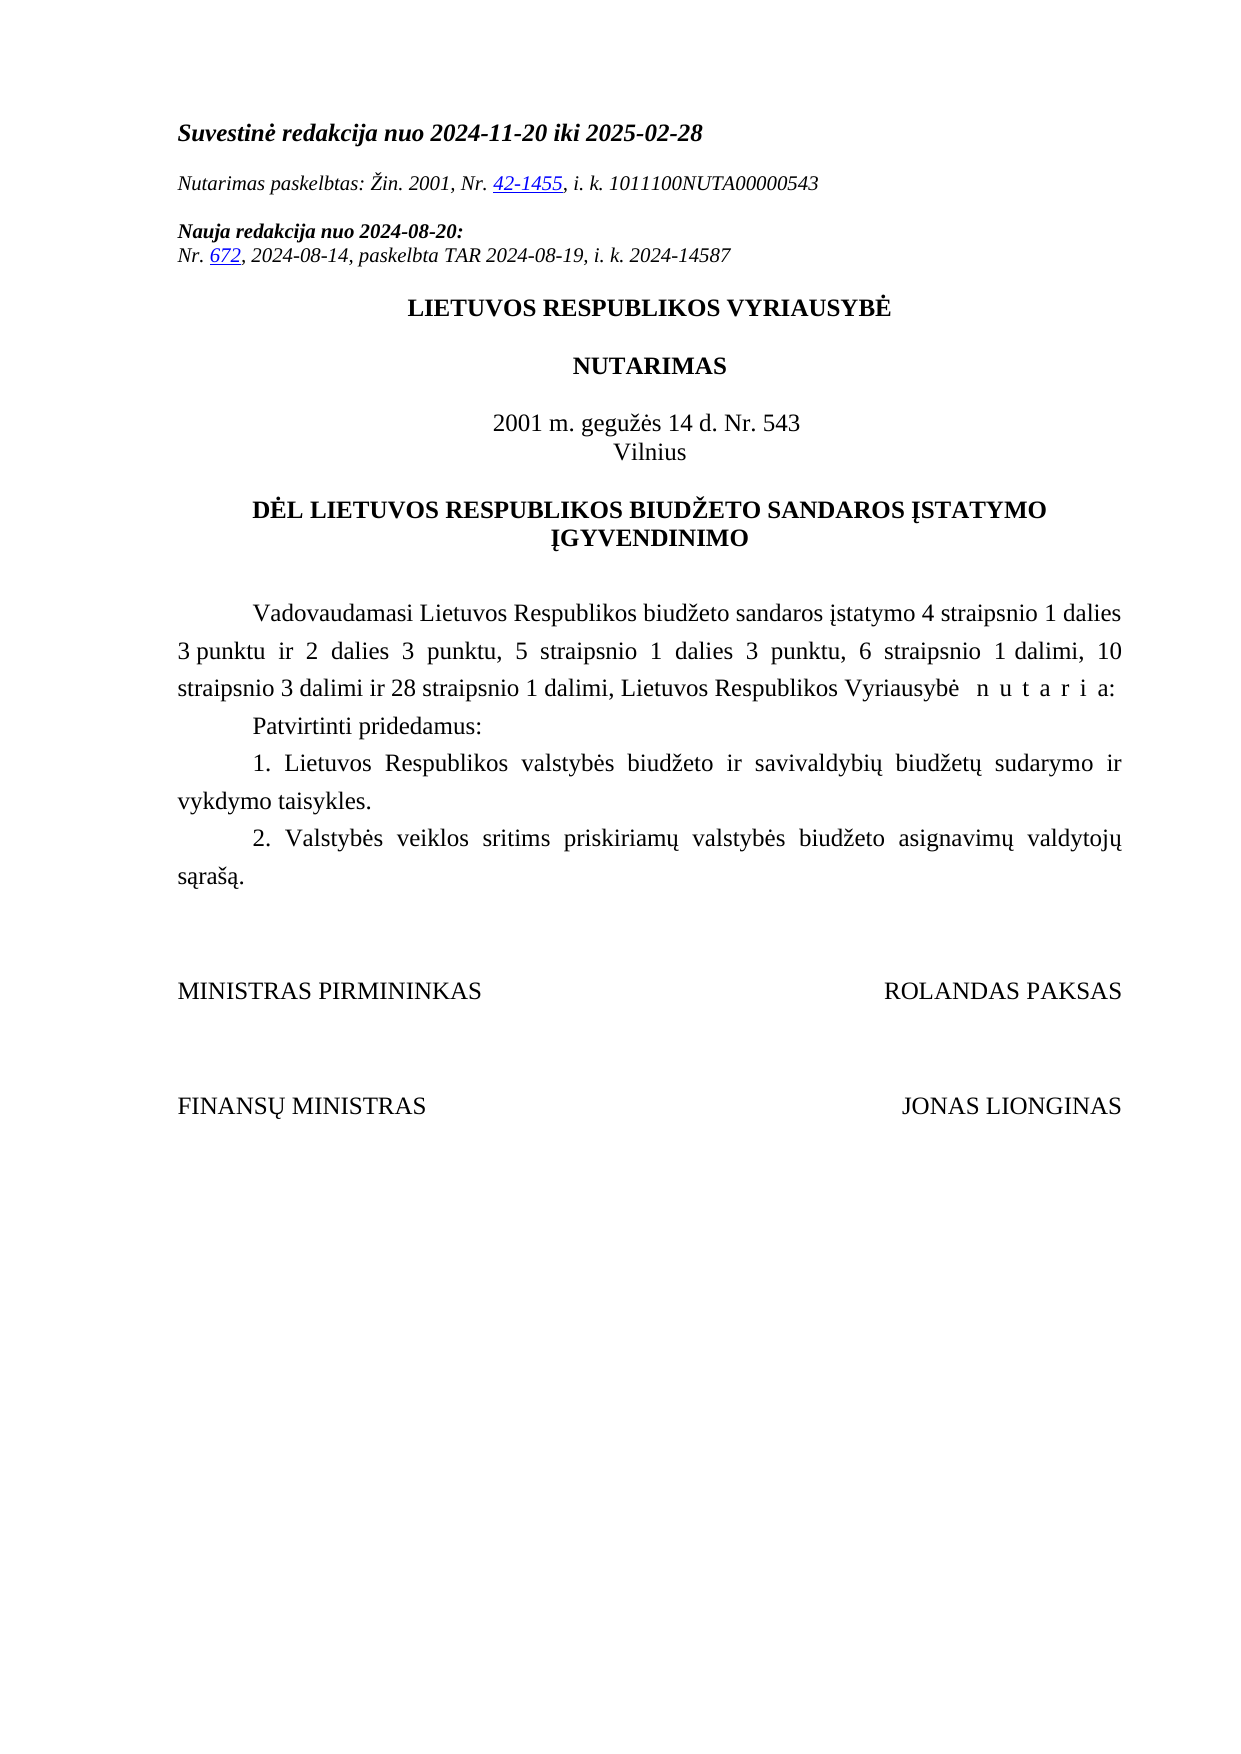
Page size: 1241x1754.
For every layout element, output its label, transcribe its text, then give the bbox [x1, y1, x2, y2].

text Nr. 672, 2024-08-14, paskelbta TAR 2024-08-19, i. k. 2024-14587 [177, 243, 1122, 267]
text Vadovaudamasi Lietuvos Respublikos biudžeto sandaros įstatymo 4 straipsnio 1 dalies 3 punktu ir 2 dalies 3 punktu, 5 straipsnio 1 dalies 3 punktu, 6 straipsnio 1 dalimi, 10 straipsnio 3 dalimi ir 28 straipsnio 1 dalimi, Lietuvos Respublikos Vyriausybė nutaria: [177, 590, 1122, 702]
text Suvestinė redakcija nuo 2024-11-20 iki 2025-02-28 [177, 118, 1122, 147]
text Finansų ministras Jonas Lionginas [177, 1091, 1122, 1120]
text Nauja redakcija nuo 2024-08-20: [177, 219, 1122, 243]
text Ministras Pirmininkas Rolandas Paksas [177, 976, 1122, 1005]
text 2001 m. gegužės 14 d. Nr. 543 Vilnius [177, 408, 1122, 466]
text NUTARIMAS [177, 351, 1122, 380]
text Patvirtinti pridedamus: [177, 702, 1122, 740]
text 1. Lietuvos Respublikos valstybės biudžeto ir savivaldybių biudžetų sudarymo ir vykdymo taisykles. [177, 740, 1122, 815]
text LIETUVOS RESPUBLIKOS VYRIAUSYBĖ [177, 293, 1122, 322]
text 2. Valstybės veiklos sritims priskiriamų valstybės biudžeto asignavimų valdytojų sąrašą. [177, 815, 1122, 890]
text DĖL LIETUVOS RESPUBLIKOS BIUDŽETO SANDAROS ĮSTATYMO ĮGYVENDINIMO [177, 495, 1122, 552]
text Nutarimas paskelbtas: Žin. 2001, Nr. 42-1455, i. k. 1011100NUTA00000543 [177, 171, 1122, 195]
